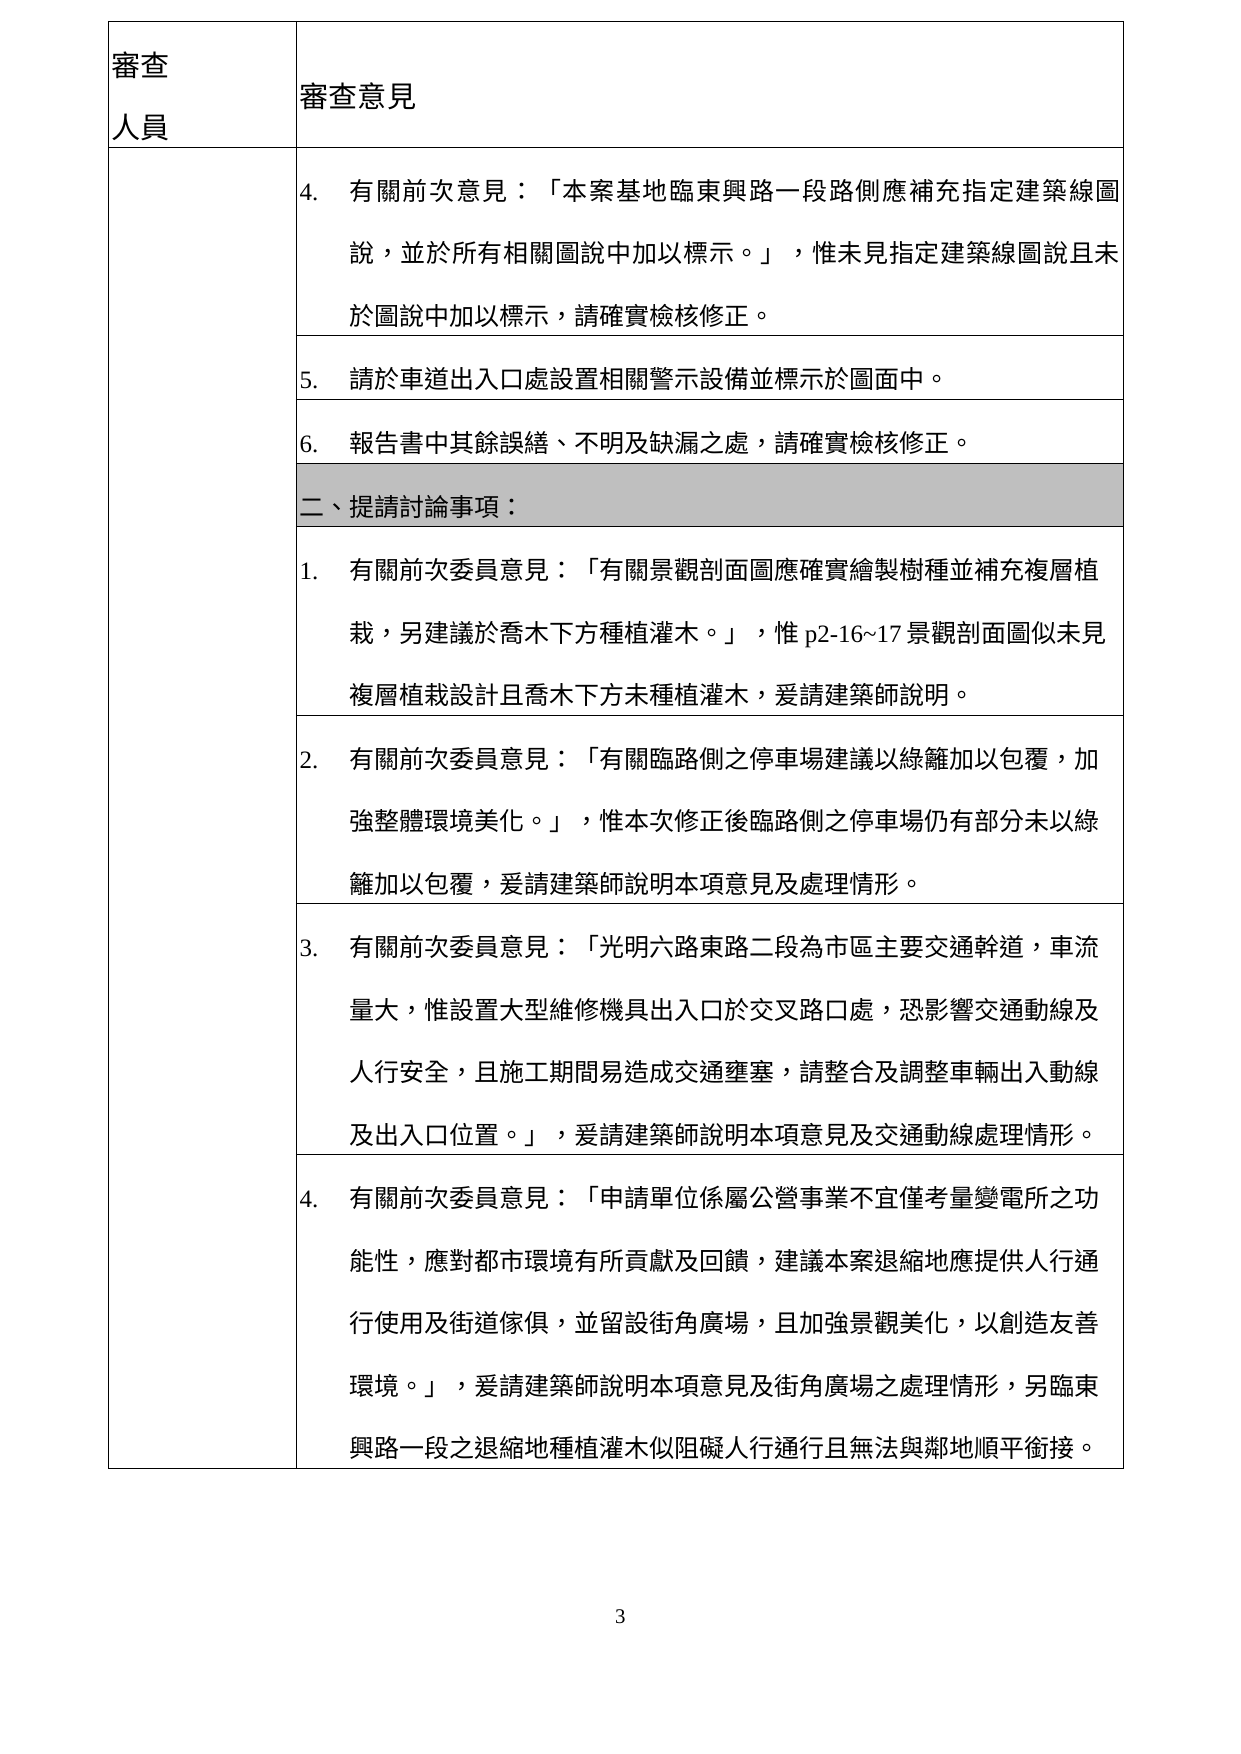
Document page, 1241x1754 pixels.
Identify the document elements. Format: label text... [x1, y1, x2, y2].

table_header 審查 人員 [109, 22, 296, 147]
table_cell 二、提請討論事項： [297, 464, 1123, 526]
table_cell 有關前次委員意見：「申請單位係屬公營事業不宜僅考量變電所之功能性，應對都市環境有所貢獻及回饋，建議本案退縮地應提供人行通行使用及街道傢俱，並留設街角廣場，且加強景觀美化，以創造友善環境。」，爰請建築師說明本項意見及街角廣場之處理情形，另臨東興路一段之退縮地種植灌木似阻礙人行通行且無法與鄰地順平銜接。 [297, 1155, 1123, 1468]
table_cell 有關前次委員意見：「有關景觀剖面圖應確實繪製樹種並補充複層植栽，另建議於喬木下方種植灌木。」，惟p2-16~17景觀剖面圖似未見複層植栽設計且喬木下方未種植灌木，爰請建築師說明。 [297, 527, 1123, 714]
table_cell 有關前次意見：「本案基地臨東興路一段路側應補充指定建築線圖說，並於所有相關圖說中加以標示。」，惟未見指定建築線圖說且未於圖說中加以標示，請確實檢核修正。 [297, 148, 1123, 335]
table_header 審查意見 [297, 22, 1123, 147]
table_cell [109, 148, 296, 1468]
table_cell 報告書中其餘誤繕、不明及缺漏之處，請確實檢核修正。 [297, 400, 1123, 462]
table_cell 請於車道出入口處設置相關警示設備並標示於圖面中。 [297, 336, 1123, 399]
table_cell 有關前次委員意見：「光明六路東路二段為市區主要交通幹道，車流量大，惟設置大型維修機具出入口於交叉路口處，恐影響交通動線及人行安全，且施工期間易造成交通壅塞，請整合及調整車輛出入動線及出入口位置。」，爰請建築師說明本項意見及交通動線處理情形。 [297, 904, 1123, 1154]
table_cell 有關前次委員意見：「有關臨路側之停車場建議以綠籬加以包覆，加強整體環境美化。」，惟本次修正後臨路側之停車場仍有部分未以綠籬加以包覆，爰請建築師說明本項意見及處理情形。 [297, 716, 1123, 903]
